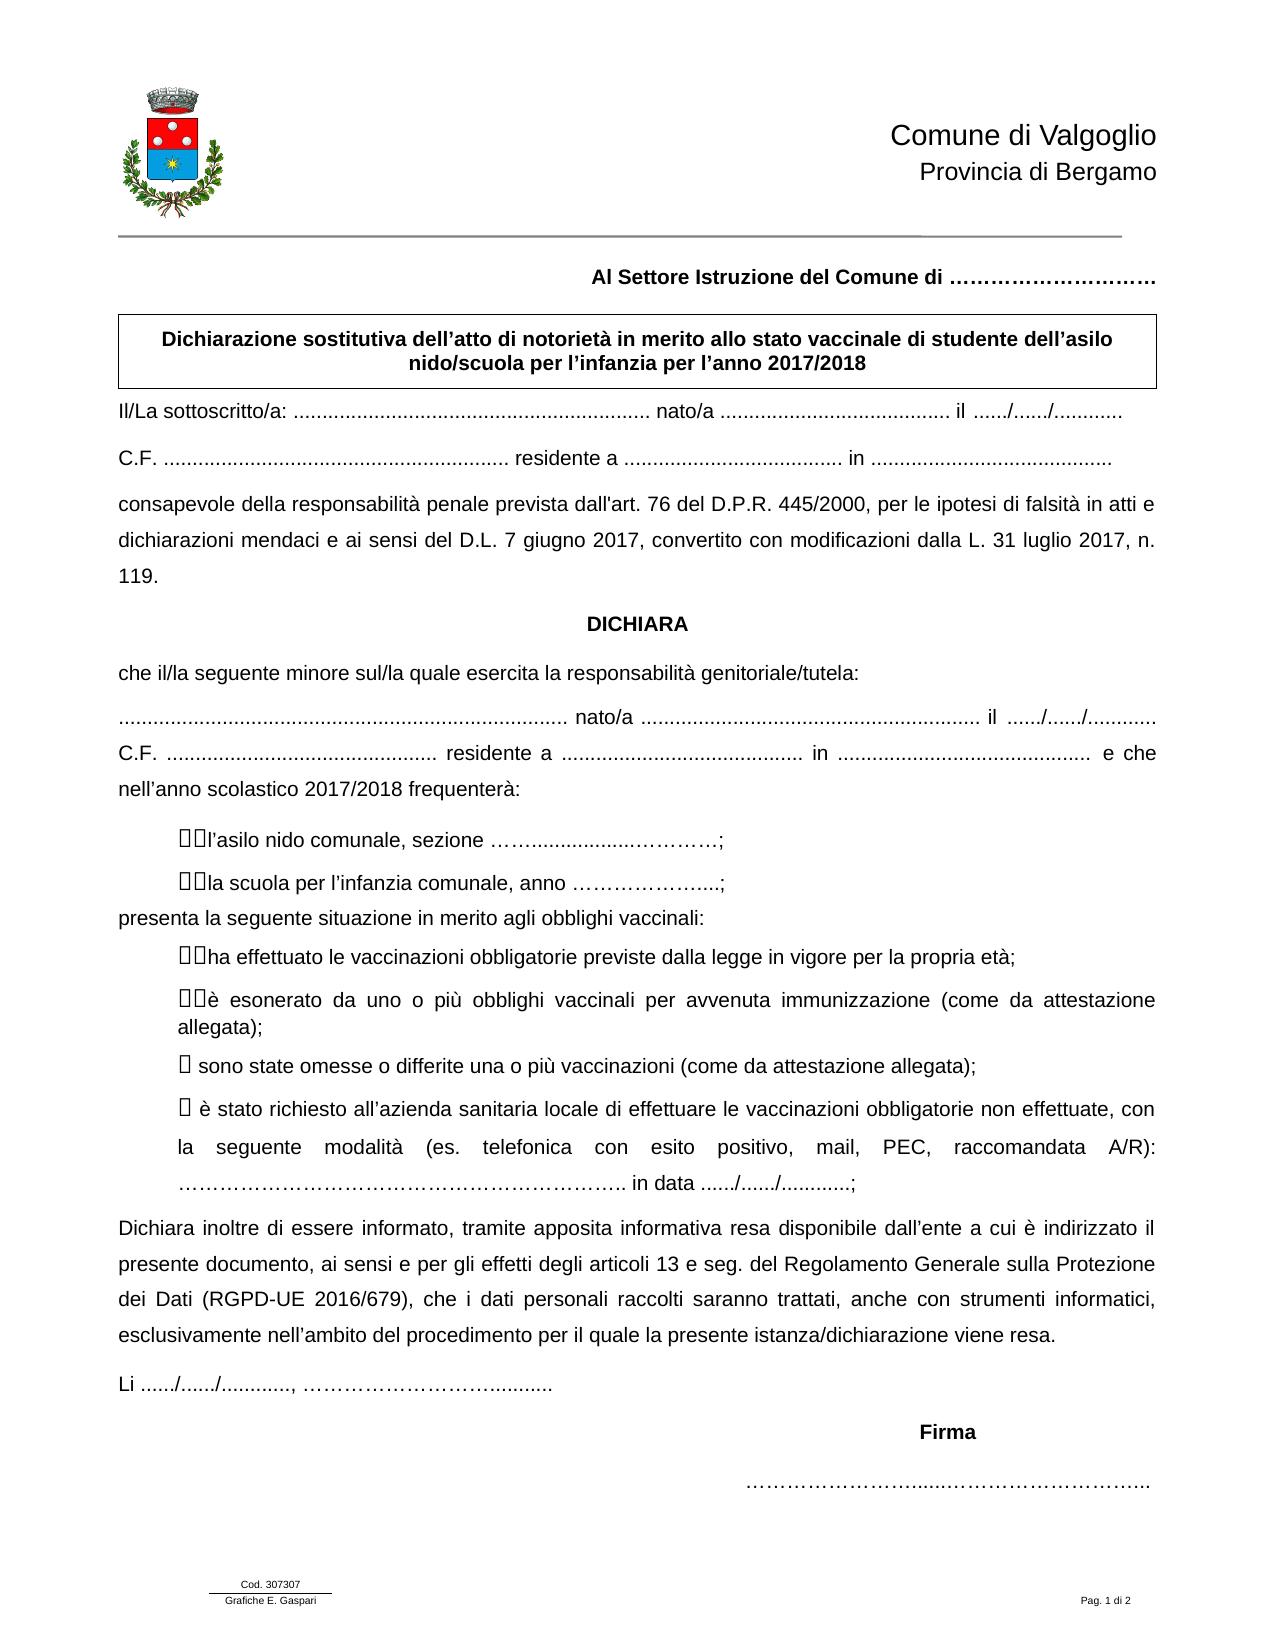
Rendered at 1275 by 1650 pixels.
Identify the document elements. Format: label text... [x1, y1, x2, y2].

text  sono state omesse o differite una o più vaccinazioni (come da attestazione allegata); [177, 1047, 1157, 1081]
text la scuola per l’infanzia comunale, anno ………………....; [177, 863, 1157, 897]
text  è stato richiesto all’azienda sanitaria locale di effettuare le vaccinazioni obbligatorie non effettuate, con la seguente modalità (es. telefonica con esito positivo, mail, PEC, raccomandata A/R): ……………………………………………………….. in data ....../....../............; [177, 1089, 1157, 1195]
text Al Settore Istruzione del Comune di ………………………… [118, 265, 1157, 289]
text Firma [118, 1420, 1157, 1444]
text C.F. ............................................................ residente a ...................................... in .......................................... [118, 445, 1157, 469]
text Il/La sottoscritto/a: .............................................................. nato/a ........................................ il ....../....../............ [118, 399, 1157, 423]
text è esonerato da uno o più obblighi vaccinali per avvenuta immunizzazione (come da attestazione allegata); [177, 980, 1157, 1038]
text Comune di Valgoglio [224, 118, 1157, 152]
picture [122, 87, 224, 219]
text presenta la seguente situazione in merito agli obblighi vaccinali: [118, 906, 1157, 930]
text Dichiara inoltre di essere informato, tramite apposita informativa resa disponibile dall’ente a cui è indirizzato il presente documento, ai sensi e per gli effetti degli articoli 13 e seg. del Regolamento Generale sulla Protezione dei Dati (RGPD-UE 2016/679), che i dati personali raccolti saranno trattati, anche con strumenti informatici, esclusivamente nell’ambito del procedimento per il quale la presente istanza/dichiarazione viene resa. [118, 1215, 1157, 1347]
text Provincia di Bergamo [224, 157, 1157, 185]
table_header Dichiarazione sostitutiva dell’atto di notorietà in merito allo stato vaccinale di studente dell’asilo nido/scuola per l’infanzia per l’anno 2017/2018 [119, 315, 1156, 388]
text consapevole della responsabilità penale prevista dall'art. 76 del D.P.R. 445/2000, per le ipotesi di falsità in atti e dichiarazioni mendaci e ai sensi del D.L. 7 giugno 2017, convertito con modificazioni dalla L. 31 luglio 2017, n. 119. [118, 492, 1157, 588]
text ……………………......………………………... [118, 1468, 1157, 1492]
text .............................................................................. nato/a ........................................................... il ....../....../............ C.F. ............................................... residente a .......................................... in ............................................ e che nell’anno scolastico 2017/2018 frequenterà: [118, 705, 1157, 801]
text che il/la seguente minore sul/la quale esercita la responsabilità genitoriale/tutela: [118, 661, 1157, 684]
text ha effettuato le vaccinazioni obbligatorie previste dalla legge in vigore per la propria età; [177, 938, 1157, 972]
text Li ....../....../............, ………………………........... [118, 1372, 1157, 1396]
text DICHIARA [118, 612, 1157, 636]
text l’asilo nido comunale, sezione ……..................…………; [177, 821, 1157, 855]
